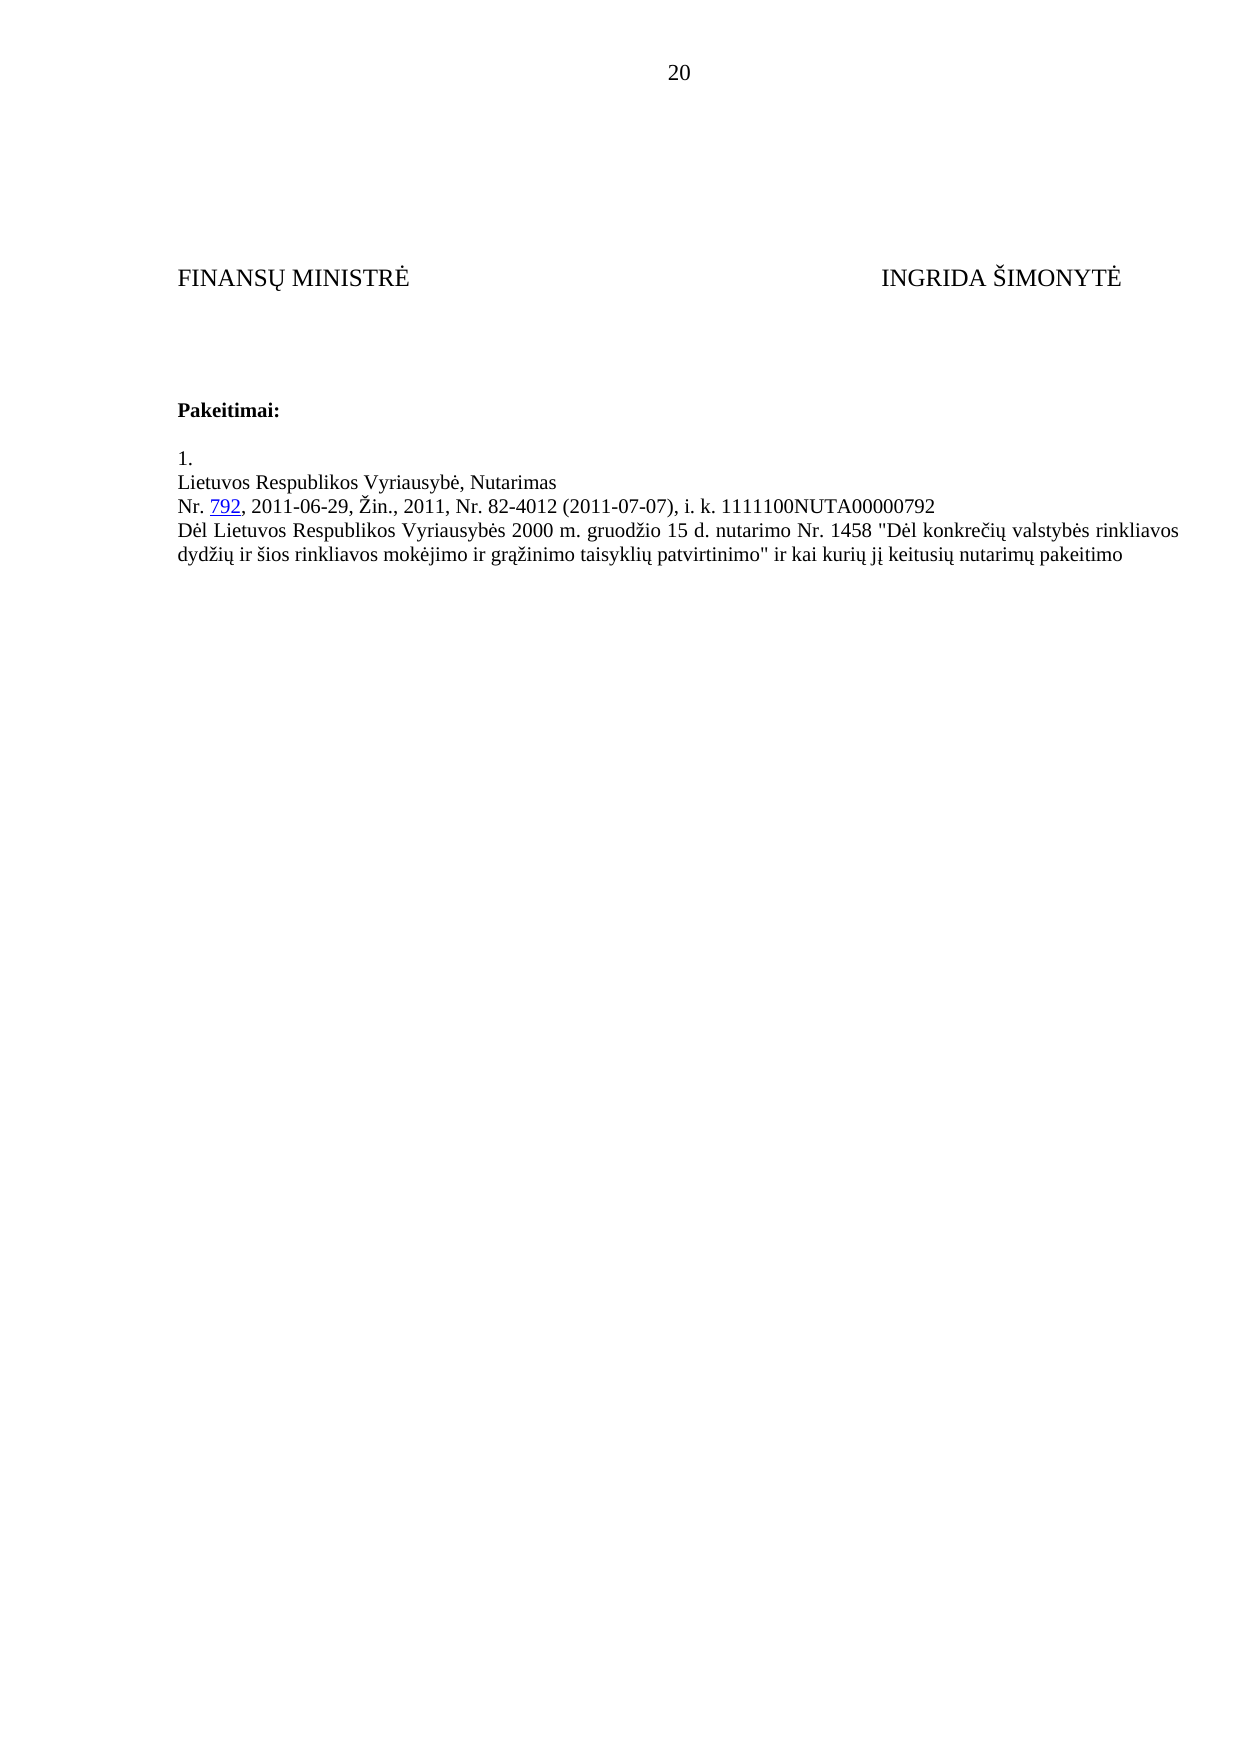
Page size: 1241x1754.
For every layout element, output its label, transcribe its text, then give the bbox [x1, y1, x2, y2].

text Lietuvos Respublikos Vyriausybė, Nutarimas [177, 470, 1181, 494]
text Pakeitimai: [177, 398, 1181, 422]
text 1. [177, 446, 1181, 470]
text Dėl Lietuvos Respublikos Vyriausybės 2000 m. gruodžio 15 d. nutarimo Nr. 1458 "Dėl konkrečių valstybės rinkliavos dydžių ir šios rinkliavos mokėjimo ir grąžinimo taisyklių patvirtinimo" ir kai kurių jį keitusių nutarimų pakeitimo [177, 518, 1181, 566]
text Nr. 792, 2011-06-29, Žin., 2011, Nr. 82-4012 (2011-07-07), i. k. 1111100NUTA00000792 [177, 494, 1181, 518]
text FINANSŲ MINISTRĖ INGRIDA ŠIMONYTĖ [177, 263, 1181, 292]
